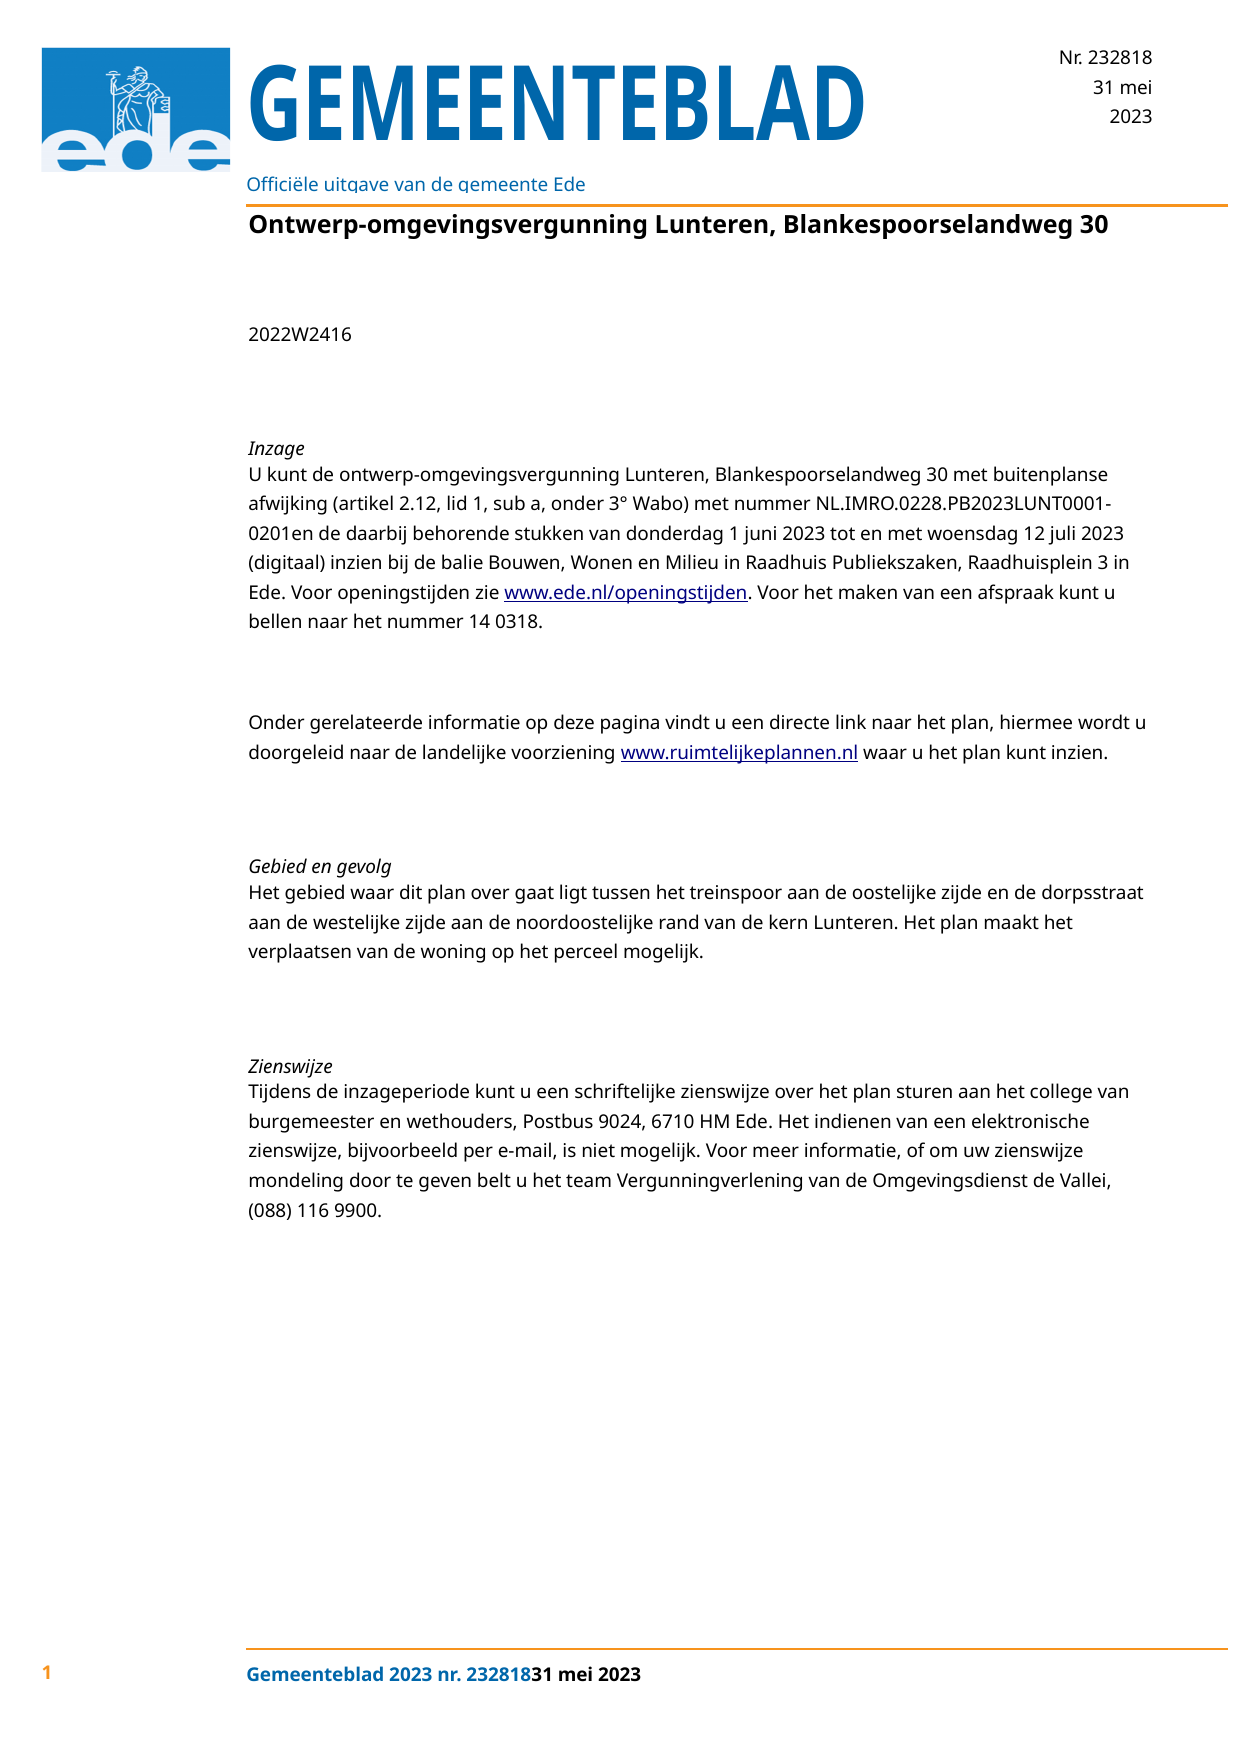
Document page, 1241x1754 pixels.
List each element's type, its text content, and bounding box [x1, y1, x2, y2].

text Gebied en gevolg [248, 853, 1152, 879]
text Zienswijze [248, 1053, 1152, 1078]
text Ontwerp-omgevingsvergunning Lunteren, Blankespoorselandweg 30 [248, 207, 1152, 241]
text 2022W2416 [248, 321, 1152, 346]
text Het gebied waar dit plan over gaat ligt tussen het treinspoor aan de oostelijke zijde en de dorpsstraat aan de westelijke zijde aan de noordoostelijke rand van de kern Lunteren. Het plan maakt het verplaatsen van de woning op het perceel mogelijk. [248, 879, 1152, 964]
text Tijdens de inzageperiode kunt u een schriftelijke zienswijze over het plan sturen aan het college van burgemeester en wethouders, Postbus 9024, 6710 HM Ede. Het indienen van een elektronische zienswijze, bijvoorbeeld per e-mail, is niet mogelijk. Voor meer informatie, of om uw zienswijze mondeling door te geven belt u het team Vergunningverlening van de Omgevingsdienst de Vallei, (088) 116 9900. [248, 1078, 1152, 1223]
text Inzage [248, 435, 1152, 461]
text Onder gerelateerde informatie op deze pagina vindt u een directe link naar het plan, hiermee wordt u doorgeleid naar de landelijke voorziening www.ruimtelijkeplannen.nl waar u het plan kunt inzien. [248, 709, 1152, 765]
text U kunt de ontwerp-omgevingsvergunning Lunteren, Blankespoorselandweg 30 met buitenplanse afwijking (artikel 2.12, lid 1, sub a, onder 3° Wabo) met nummer NL.IMRO.0228.PB2023LUNT0001-0201en de daarbij behorende stukken van donderdag 1 juni 2023 tot en met woensdag 12 juli 2023 (digitaal) inzien bij de balie Bouwen, Wonen en Milieu in Raadhuis Publiekszaken, Raadhuisplein 3 in Ede. Voor openingstijden zie www.ede.nl/openingstijden. Voor het maken van een afspraak kunt u bellen naar het nummer 14 0318. [248, 461, 1152, 634]
picture [41, 47, 231, 172]
